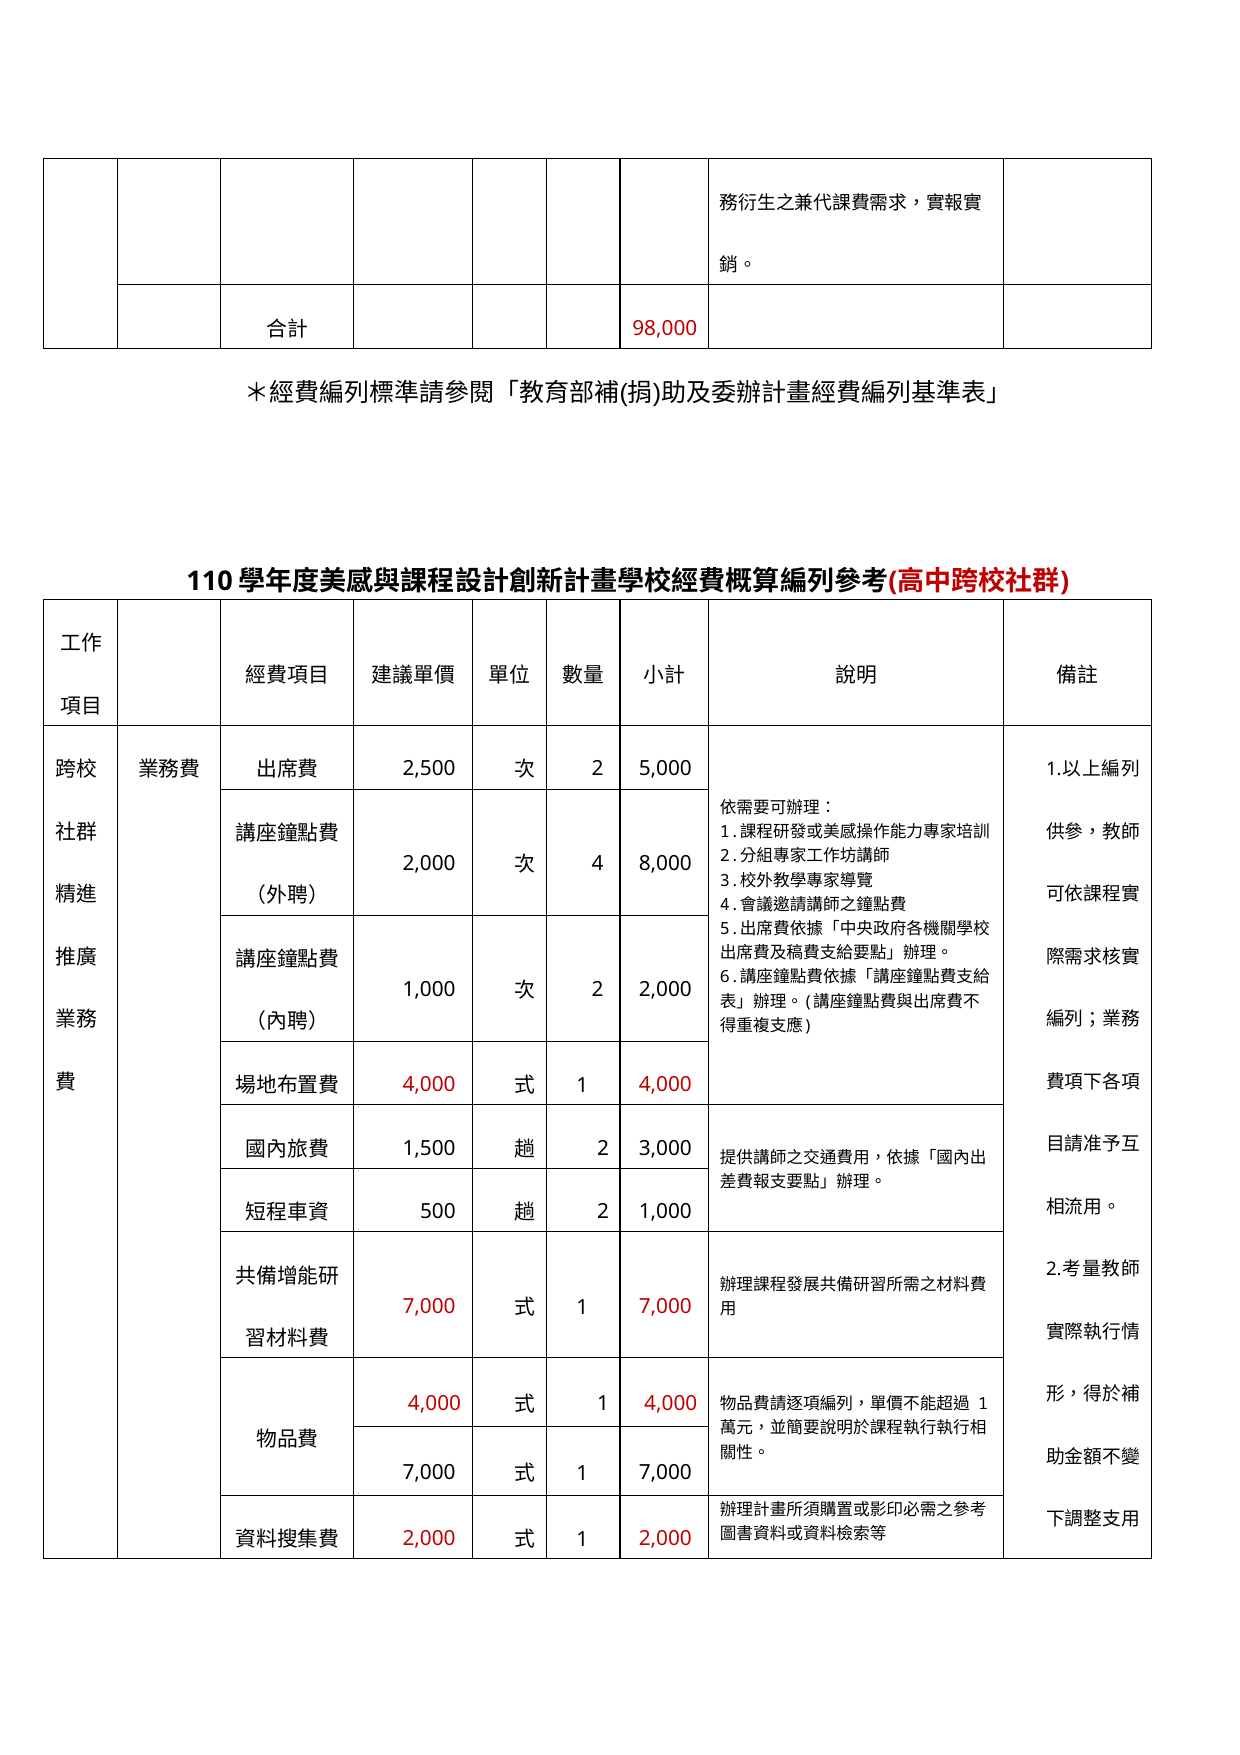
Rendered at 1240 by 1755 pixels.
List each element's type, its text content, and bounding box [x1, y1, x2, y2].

table_cell 辦理計畫所須購置或影印必需之參考圖書資料或資料檢索等 [709, 1496, 1003, 1558]
table_cell 業務費 [118, 726, 220, 1558]
table_cell 式 [473, 1232, 546, 1357]
table_cell 4,000 [621, 1358, 708, 1426]
table_cell 4,000 [354, 1042, 472, 1104]
table_cell 式 [473, 1358, 546, 1426]
table_header 建議單價 [354, 600, 472, 725]
table_cell 物品費請逐項編列，單價不能超過 1 萬元，並簡要說明於課程執行執行相關性。 [709, 1358, 1003, 1495]
table_header 工作 項目 [44, 600, 117, 725]
table_cell 式 [473, 1042, 546, 1104]
table_cell 趟 [473, 1169, 546, 1231]
table_cell [473, 159, 546, 284]
table_cell 1.以上編列供參，教師可依課程實際需求核實編列；業務費項下各項目請准予互相流用。 2.考量教師實際執行情形，得於補助金額不變下調整支用 [1004, 726, 1151, 1558]
table_cell 2,000 [621, 1496, 708, 1558]
table_cell 短程車資 [221, 1169, 353, 1231]
table_cell 出席費 [221, 726, 353, 788]
table_cell 2,000 [354, 790, 472, 914]
table_header 數量 [547, 600, 619, 725]
table_cell 資料搜集費 [221, 1496, 353, 1558]
table_cell 次 [473, 916, 546, 1041]
table_cell [1004, 285, 1151, 348]
table_cell 辦理課程發展共備研習所需之材料費用 [709, 1232, 1003, 1357]
table_cell 7,000 [621, 1232, 708, 1357]
table_cell 4,000 [621, 1042, 708, 1104]
table_cell 2 [547, 916, 619, 1041]
table_cell [709, 285, 1003, 348]
table_cell 1,000 [354, 916, 472, 1041]
table_cell [547, 159, 619, 284]
table_cell [221, 159, 353, 284]
table_cell 1 [547, 1358, 619, 1426]
table_cell 2 [547, 1105, 619, 1168]
table_cell 1,000 [621, 1169, 708, 1231]
table_cell 物品費 [221, 1358, 353, 1495]
table_cell 次 [473, 726, 546, 788]
table_cell [118, 285, 220, 348]
table_cell 趟 [473, 1105, 546, 1168]
table_cell 5,000 [621, 726, 708, 788]
table_cell 3,000 [621, 1105, 708, 1168]
table_header 說明 [709, 600, 1003, 725]
table_cell 98,000 [621, 285, 708, 348]
table_header 經費項目 [221, 600, 353, 725]
table_cell [354, 159, 472, 284]
table_cell 講座鐘點費（內聘） [221, 916, 353, 1041]
table_cell 務衍生之兼代課費需求，實報實銷。 [709, 159, 1003, 284]
table_cell 2 [547, 726, 619, 788]
table_header 小計 [621, 600, 708, 725]
table_cell 4,000 [354, 1358, 472, 1426]
table_header 備註 [1004, 600, 1151, 725]
text 110學年度美感與課程設計創新計畫學校經費概算編列參考(高中跨校社群) [162, 536, 1093, 599]
table_cell 講座鐘點費（外聘） [221, 790, 353, 914]
table_cell 合計 [221, 285, 353, 348]
table_cell 1,500 [354, 1105, 472, 1168]
table_cell 2,500 [354, 726, 472, 788]
table_cell 8,000 [621, 790, 708, 914]
table_cell 2,000 [354, 1496, 472, 1558]
table_cell 2 [547, 1169, 619, 1231]
table_cell 500 [354, 1169, 472, 1231]
table_cell 次 [473, 790, 546, 914]
table_cell 式 [473, 1427, 546, 1495]
text ＊經費編列標準請參閱「教育部補(捐)助及委辦計畫經費編列基準表」 [162, 349, 1093, 411]
table_cell [44, 159, 117, 348]
table_cell [547, 285, 619, 348]
table_cell 共備增能研習材料費 [221, 1232, 353, 1357]
table_cell [473, 285, 546, 348]
table_cell 2,000 [621, 916, 708, 1041]
table_cell 1 [547, 1232, 619, 1357]
table_cell [118, 159, 220, 284]
table_cell [354, 285, 472, 348]
table_cell 提供講師之交通費用，依據「國內出差費報支要點」辦理。 [709, 1105, 1003, 1231]
table_cell 依需要可辦理： 1.課程研發或美感操作能力專家培訓 2.分組專家工作坊講師 3.校外教學專家導覽 4.會議邀請講師之鐘點費 5.出席費依據「中央政府各機關學校出席費及稿費支給要點」辦理。 6.講座鐘點費依據「講座鐘點費支給表」辦理。(講座鐘點費與出席費不得重複支應) [709, 726, 1003, 1104]
table_header 單位 [473, 600, 546, 725]
table_cell 1 [547, 1496, 619, 1558]
table_cell 7,000 [621, 1427, 708, 1495]
table_cell 1 [547, 1042, 619, 1104]
table_cell 跨校社群精進推廣業務費 [44, 726, 117, 1558]
table_cell [621, 159, 708, 284]
table_cell 式 [473, 1496, 546, 1558]
table_header [118, 600, 220, 725]
table_cell 7,000 [354, 1232, 472, 1357]
table_cell 國內旅費 [221, 1105, 353, 1168]
table_cell 以上編列供參，教師可依課程實際需求核實編列；業務費項下各項目請准予互相流用。 考量教師實際執行情形，得於補助金額不變下調整支用項目，並依各校規定本權責妥處，以利經費有效運用。 [1004, 159, 1151, 284]
table_cell 1 [547, 1427, 619, 1495]
table_cell 場地布置費 [221, 1042, 353, 1104]
table_cell 7,000 [354, 1427, 472, 1495]
table_cell 4 [547, 790, 619, 914]
